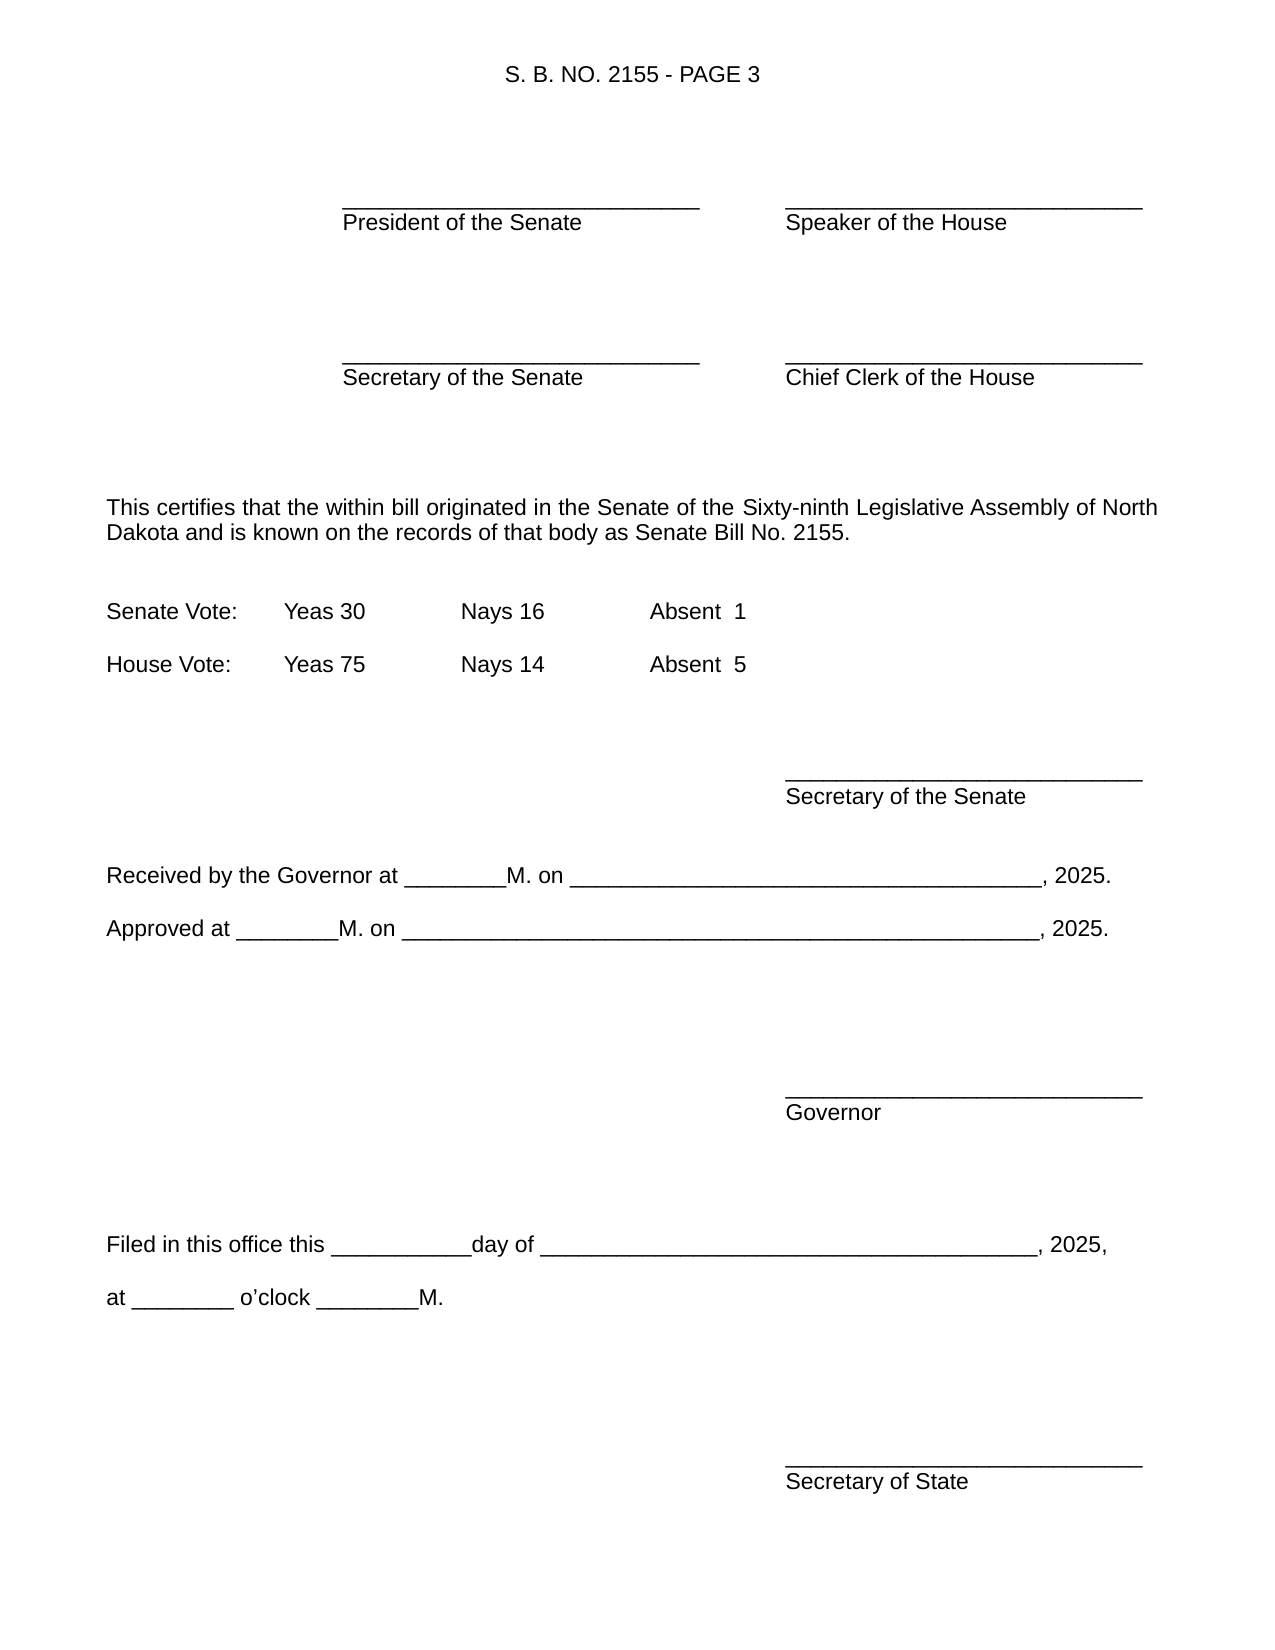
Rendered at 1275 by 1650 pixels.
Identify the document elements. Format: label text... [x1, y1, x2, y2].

text House Vote: Yeas 75 Nays 14 Absent 5 [106, 651, 1158, 677]
text President of the Senate Speaker of the House [106, 211, 1158, 236]
text ____________________________ [106, 1442, 1158, 1468]
text Secretary of the Senate [106, 783, 1158, 809]
text ____________________________ [106, 1073, 1158, 1099]
text Senate Vote: Yeas 30 Nays 16 Absent 1 [106, 598, 1158, 625]
text Governor [106, 1099, 1158, 1125]
text Approved at ________M. on __________________________________________________, 2025. [106, 914, 1158, 941]
text Filed in this office this ___________day of _______________________________________, 2025, [106, 1231, 1158, 1257]
text ____________________________ ____________________________ [106, 186, 1158, 211]
text Secretary of the Senate Chief Clerk of the House [106, 366, 1158, 391]
text at ________ o’clock ________M. [106, 1283, 1158, 1310]
text ____________________________ ____________________________ [106, 341, 1158, 366]
text Secretary of State [106, 1468, 1158, 1494]
text ____________________________ [106, 756, 1158, 783]
text Received by the Governor at ________M. on _____________________________________, 2025. [106, 862, 1158, 888]
text This certifies that the within bill originated in the Senate of the Sixty-ninth Legislative Assembly of North Dakota and is known on the records of that body as Senate Bill No. 2155. [106, 496, 1158, 546]
